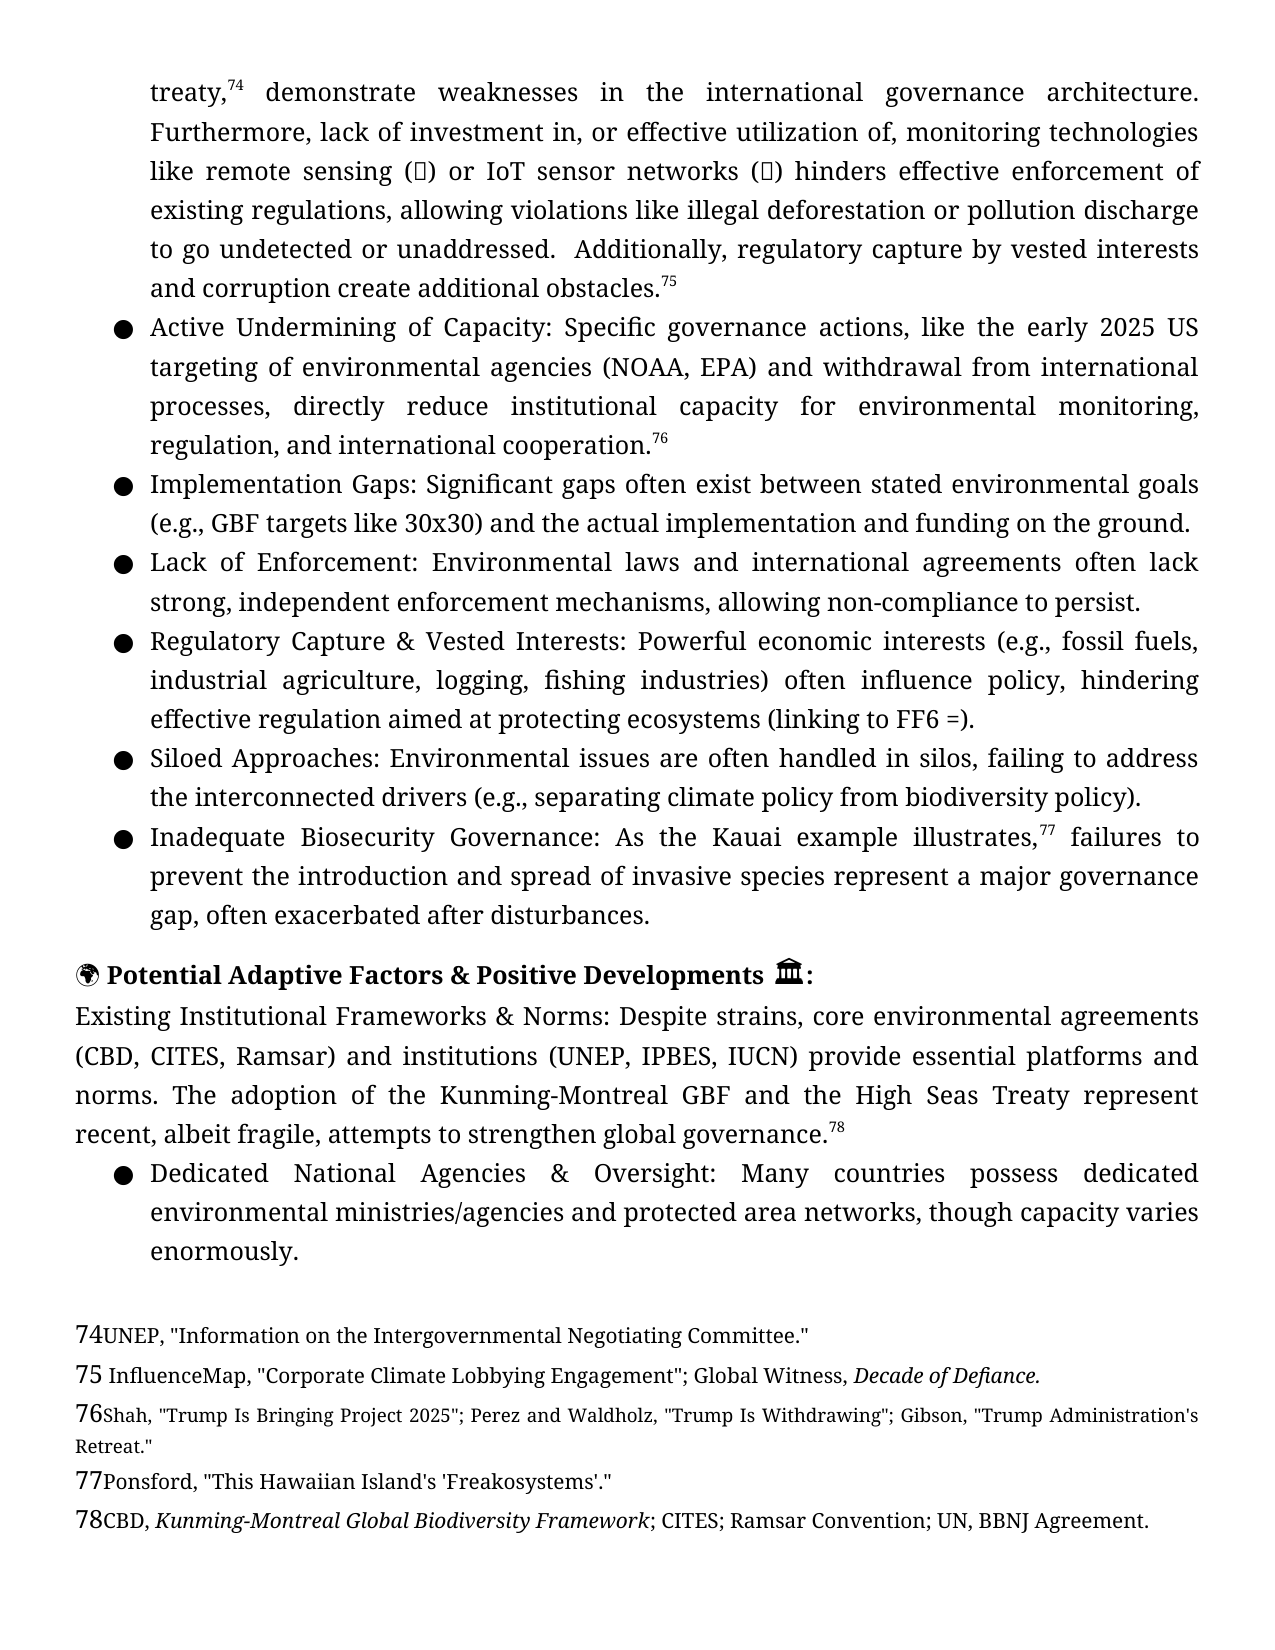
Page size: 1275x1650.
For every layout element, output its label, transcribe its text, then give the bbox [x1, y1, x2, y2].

list UNEP, "Information on the Intergovernmental Negotiating Committee." [75, 1317, 1200, 1351]
list Dedicated National Agencies & Oversight: Many countries possess dedicated environmental ministries/agencies and protected area networks, though capacity varies enormously. [112, 1156, 1200, 1268]
list Regulatory Capture & Vested Interests: Powerful economic interests (e.g., fossil fuels, industrial agriculture, logging, fishing industries) often influence policy, hindering effective regulation aimed at protecting ecosystems (linking to FF6 =). [112, 623, 1200, 736]
list ​​Ponsford, "This Hawaiian Island's 'Freakosystems'." [75, 1463, 1200, 1497]
subtitle 🌍 Potential Adaptive Factors & Positive Developments 🏛️: [75, 953, 1200, 993]
list Implementation Gaps: Significant gaps often exist between stated environmental goals (e.g., GBF targets like 30x30) and the actual implementation and funding on the ground. [112, 467, 1200, 540]
text Existing Institutional Frameworks & Norms: Despite strains, core environmental agreements (CBD, CITES, Ramsar) and institutions (UNEP, IPBES, IUCN) provide essential platforms and norms. The adoption of the Kunming-Montreal GBF and the High Seas Treaty represent recent, albeit fragile, attempts to strengthen global governance. [75, 999, 1200, 1151]
list InfluenceMap, "Corporate Climate Lobbying Engagement"; Global Witness, Decade of Defiance. [75, 1356, 1200, 1390]
list Lack of Enforcement: Environmental laws and international agreements often lack strong, independent enforcement mechanisms, allowing non-compliance to persist. [112, 545, 1200, 618]
list Active Undermining of Capacity: Specific governance actions, like the early 2025 US targeting of environmental agencies (NOAA, EPA) and withdrawal from international processes, directly reduce institutional capacity for environmental monitoring, regulation, and international cooperation. [112, 310, 1200, 462]
list Siloed Approaches: Environmental issues are often handled in silos, failing to address the interconnected drivers (e.g., separating climate policy from biodiversity policy). [112, 741, 1200, 814]
list Institutional Decay & Gridlock: Weak, polarized, or underfunded environmental agencies struggle to implement or enforce regulations. For example, insufficient staffing and budgets leading to drastically reduced patrols in large national parks, enabling illegal logging or poaching to proceed largely unchecked). Global coordination failures, highlighted by slow progress on implementing the GBF or finalizing a robust plastics treaty, demonstrate weaknesses in the international governance architecture. Furthermore, lack of investment in, or effective utilization of, monitoring technologies like remote sensing (📀) or IoT sensor networks (🔌) hinders effective enforcement of existing regulations, allowing violations like illegal deforestation or pollution discharge to go undetected or unaddressed. Additionally, regulatory capture by vested interests and corruption create additional obstacles. [112, 75, 1200, 305]
list Inadequate Biosecurity Governance: As the Kauai example illustrates, failures to prevent the introduction and spread of invasive species represent a major governance gap, often exacerbated after disturbances. [112, 819, 1200, 932]
list Shah, "Trump Is Bringing Project 2025"; Perez and Waldholz, "Trump Is Withdrawing"; Gibson, "Trump Administration's Retreat." [75, 1396, 1200, 1459]
text CBD, Kunming-Montreal Global Biodiversity Framework; CITES; Ramsar Convention; UN, BBNJ Agreement. [75, 1502, 1200, 1536]
